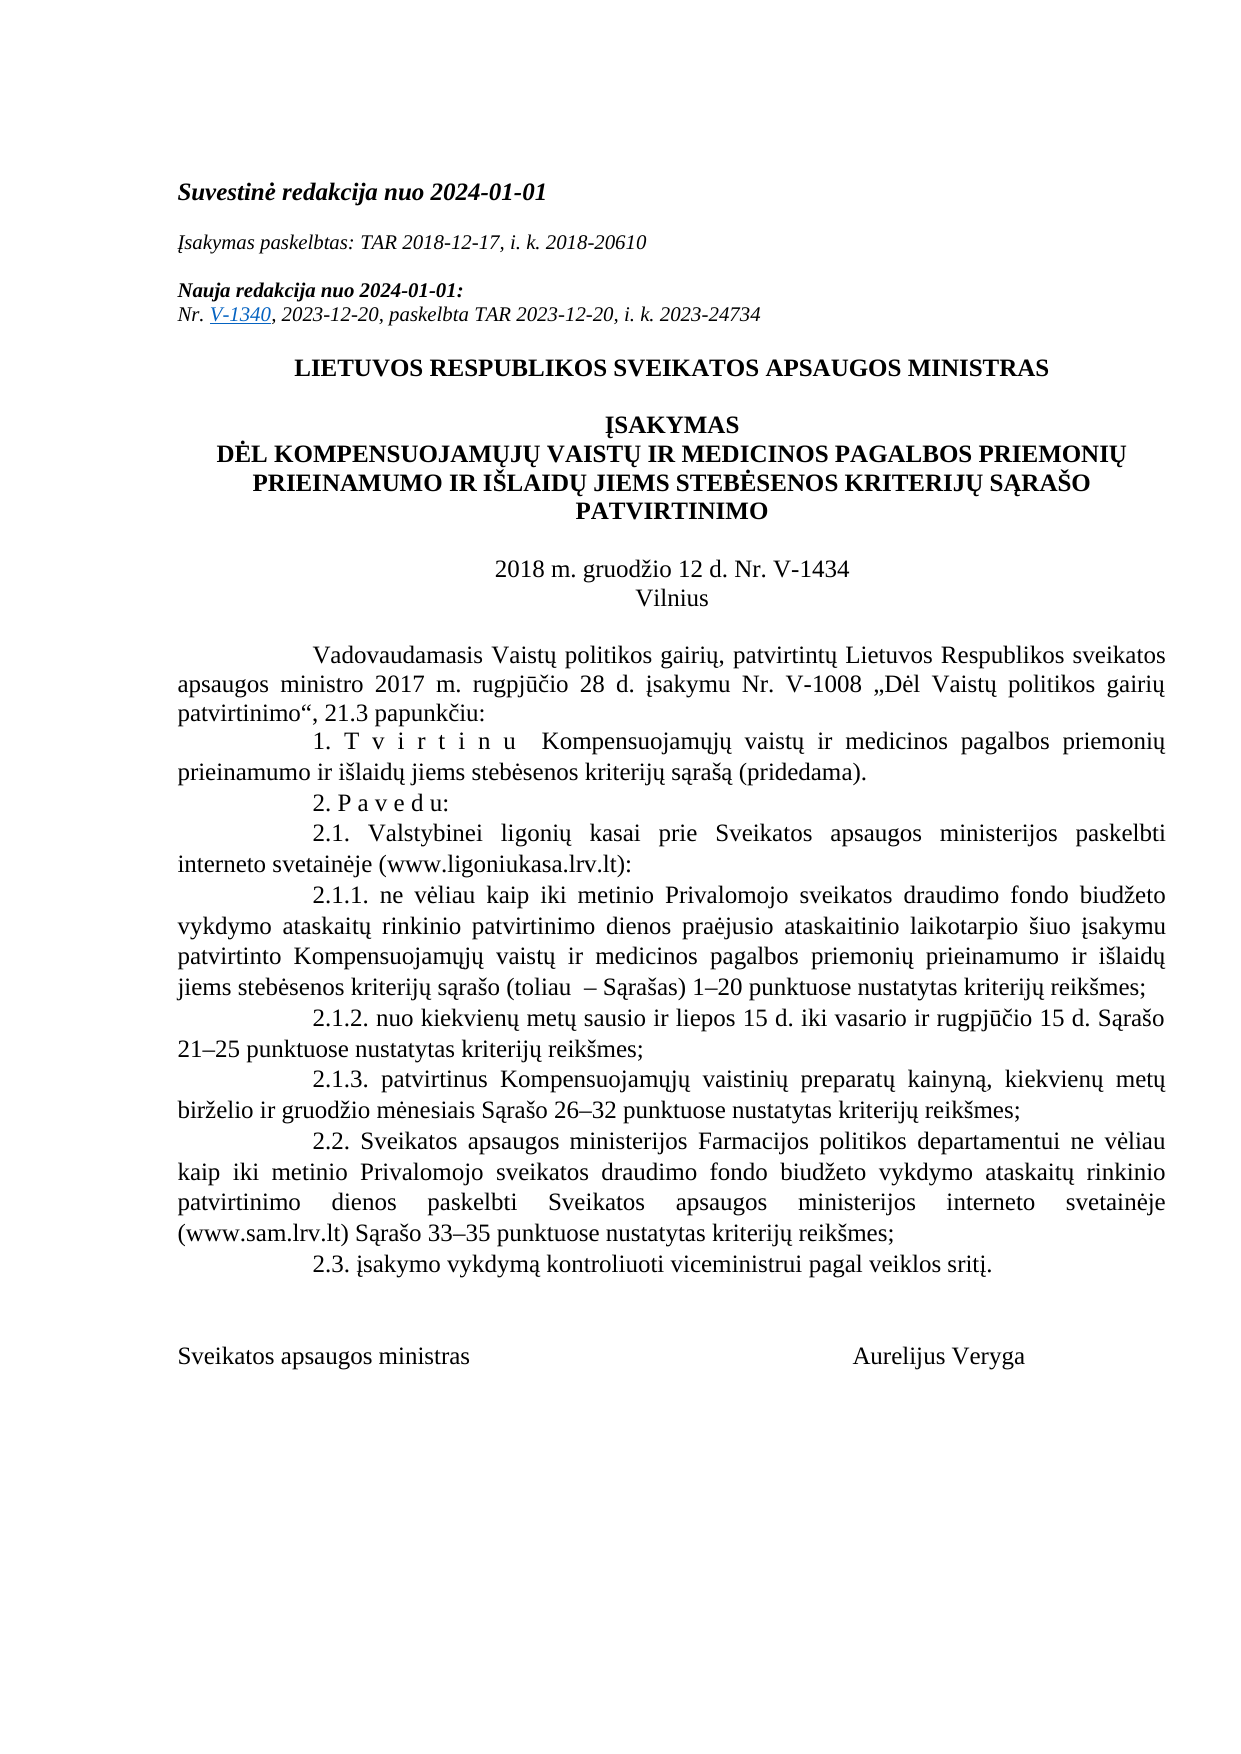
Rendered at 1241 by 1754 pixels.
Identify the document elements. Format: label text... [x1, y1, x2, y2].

text 2.1.1. ne vėliau kaip iki metinio Privalomojo sveikatos draudimo fondo biudžeto vykdymo ataskaitų rinkinio patvirtinimo dienos praėjusio ataskaitinio laikotarpio šiuo įsakymu patvirtinto Kompensuojamųjų vaistų ir medicinos pagalbos priemonių prieinamumo ir išlaidų jiems stebėsenos kriterijų sąrašo (toliau – Sąrašas) 1–20 punktuose nustatytas kriterijų reikšmes; [177, 880, 1167, 1001]
text Vadovaudamasis Vaistų politikos gairių, patvirtintų Lietuvos Respublikos sveikatos apsaugos ministro 2017 m. rugpjūčio 28 d. įsakymu Nr. V-1008 „Dėl Vaistų politikos gairių patvirtinimo“, 21.3 papunkčiu: [177, 640, 1167, 726]
text ĮSAKYMAS [177, 410, 1167, 439]
text 2.2. Sveikatos apsaugos ministerijos Farmacijos politikos departamentui ne vėliau kaip iki metinio Privalomojo sveikatos draudimo fondo biudžeto vykdymo ataskaitų rinkinio patvirtinimo dienos paskelbti Sveikatos apsaugos ministerijos interneto svetainėje (www.sam.lrv.lt) Sąrašo 33–35 punktuose nustatytas kriterijų reikšmes; [177, 1126, 1167, 1247]
text 2.1.2. nuo kiekvienų metų sausio ir liepos 15 d. iki vasario ir rugpjūčio 15 d. Sąrašo 21–25 punktuose nustatytas kriterijų reikšmes; [177, 1003, 1167, 1062]
text DĖL KOMPENSUOJAMŲJŲ VAISTŲ IR MEDICINOS PAGALBOS PRIEMONIŲ PRIEINAMUMO IR IŠLAIDŲ JIEMS STEBĖSENOS KRITERIJŲ SĄRAŠO PATVIRTINIMO [177, 439, 1167, 525]
text LIETUVOS RESPUBLIKOS SVEIKATOS APSAUGOS MINISTRAS [177, 353, 1167, 381]
text 1. T v i r t i n u Kompensuojamųjų vaistų ir medicinos pagalbos priemonių prieinamumo ir išlaidų jiems stebėsenos kriterijų sąrašą (pridedama). [177, 726, 1167, 786]
text 2.1.3. patvirtinus Kompensuojamųjų vaistinių preparatų kainyną, kiekvienų metų birželio ir gruodžio mėnesiais Sąrašo 26–32 punktuose nustatytas kriterijų reikšmes; [177, 1064, 1167, 1124]
text Suvestinė redakcija nuo 2024-01-01 [177, 177, 1167, 206]
text 2.3. įsakymo vykdymą kontroliuoti viceministrui pagal veiklos sritį. [177, 1249, 1167, 1277]
text Įsakymas paskelbtas: TAR 2018-12-17, i. k. 2018-20610 [177, 230, 1167, 254]
text Sveikatos apsaugos ministras Aurelijus Veryga [177, 1341, 1167, 1370]
text 2.1. Valstybinei ligonių kasai prie Sveikatos apsaugos ministerijos paskelbti interneto svetainėje (www.ligoniukasa.lrv.lt): [177, 818, 1167, 878]
text 2. P a v e d u: [177, 788, 1167, 817]
text 2018 m. gruodžio 12 d. Nr. V-1434 [177, 554, 1167, 583]
text Nauja redakcija nuo 2024-01-01: [177, 278, 1167, 302]
text Vilnius [177, 583, 1167, 611]
text Nr. V-1340, 2023-12-20, paskelbta TAR 2023-12-20, i. k. 2023-24734 [177, 302, 1167, 326]
